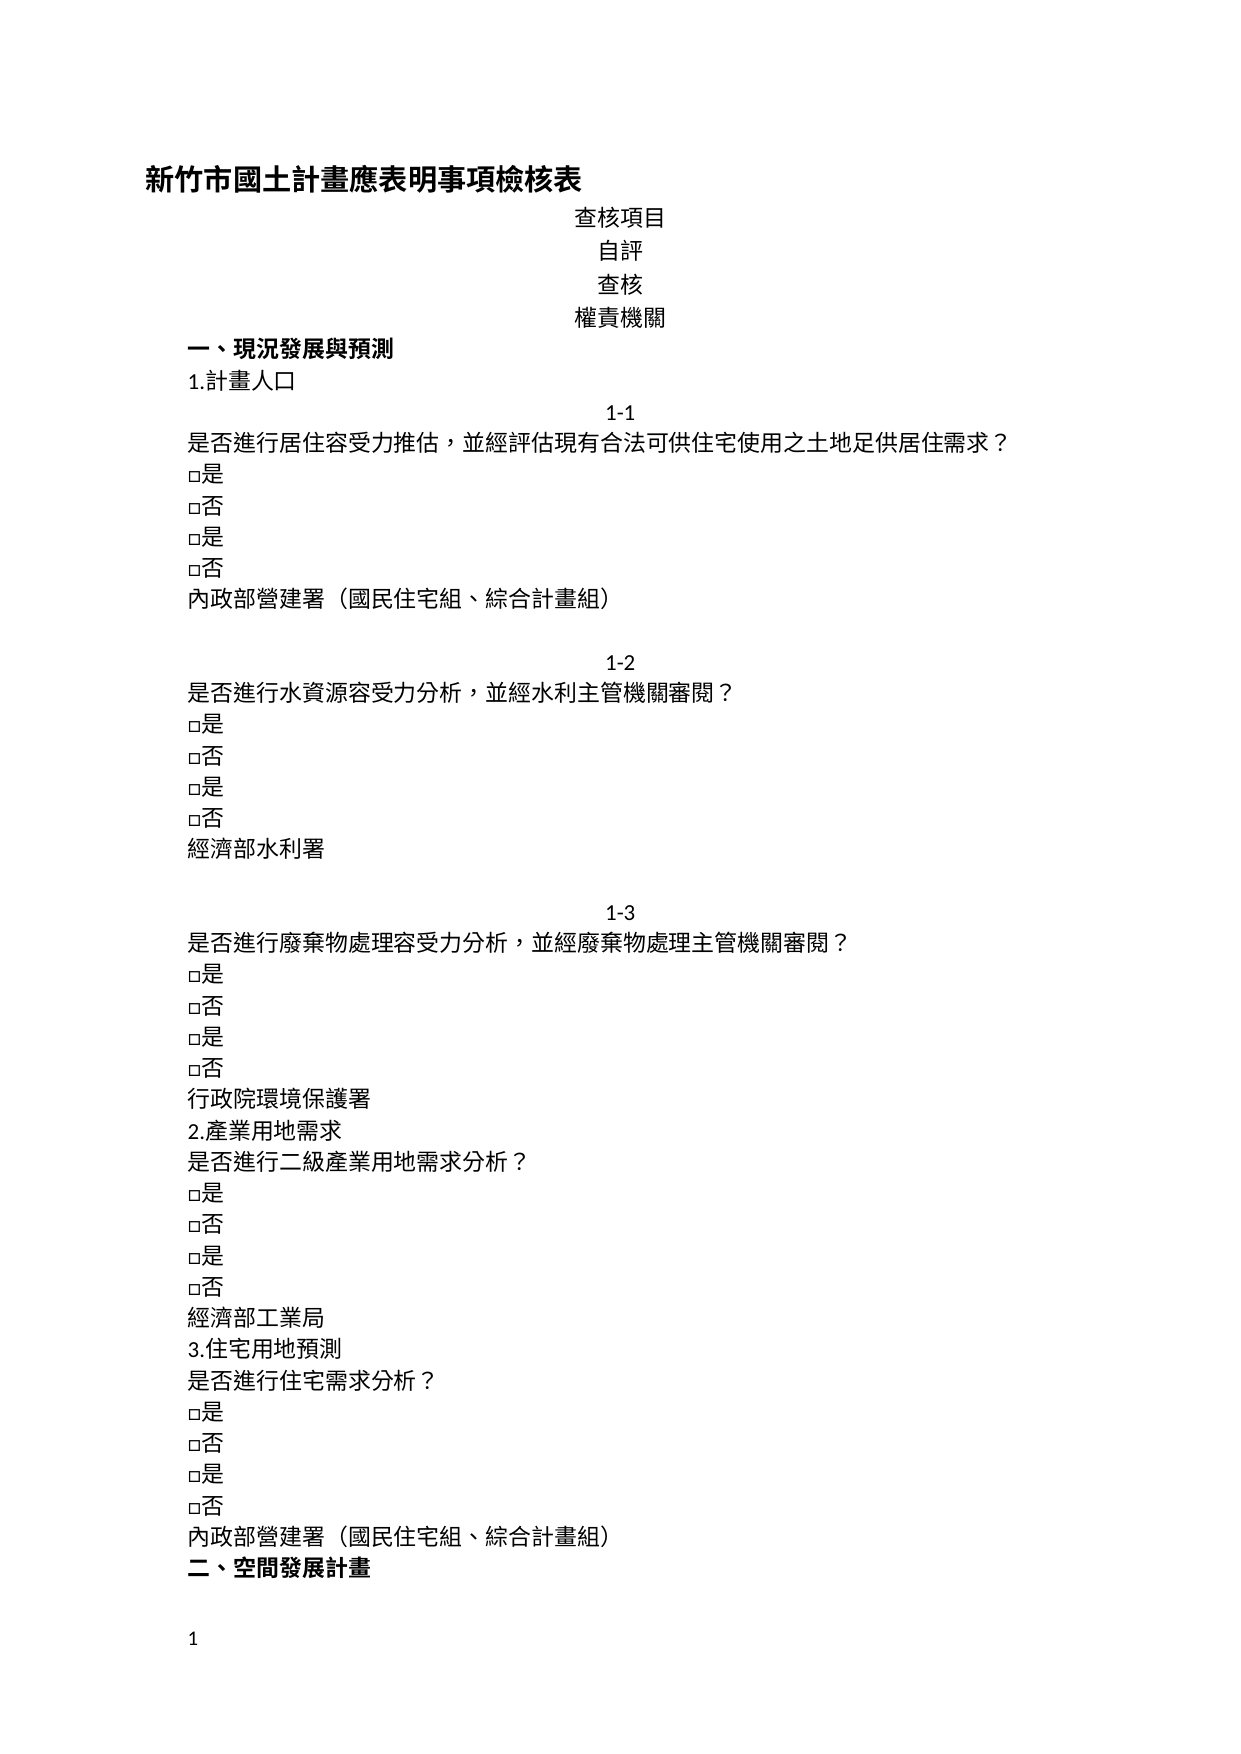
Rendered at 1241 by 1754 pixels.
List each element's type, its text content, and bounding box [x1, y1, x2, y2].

text 查核 [187, 266, 1053, 300]
text 2.產業用地需求 [187, 1114, 1053, 1145]
text □是 [187, 958, 1053, 989]
text □否 [187, 739, 1053, 770]
text 內政部營建署（國民住宅組、綜合計畫組） [187, 1520, 1053, 1552]
text 3.住宅用地預測 [187, 1333, 1053, 1364]
text 一、現況發展與預測 [187, 333, 1053, 364]
text □是 [187, 1458, 1053, 1489]
text 經濟部工業局 [187, 1302, 1053, 1333]
text □是 [187, 1177, 1053, 1208]
text □否 [187, 1270, 1053, 1302]
text 是否進行二級產業用地需求分析？ [187, 1145, 1053, 1177]
text 內政部營建署（國民住宅組、綜合計畫組） [187, 583, 1053, 614]
text 查核項目 [187, 200, 1053, 233]
text □否 [187, 1427, 1053, 1458]
text 是否進行居住容受力推估，並經評估現有合法可供住宅使用之土地足供居住需求？ [187, 427, 1053, 458]
text □是 [187, 1395, 1053, 1427]
text □否 [187, 489, 1053, 520]
text 行政院環境保護署 [187, 1083, 1053, 1114]
text □否 [187, 1489, 1053, 1520]
text 1-2 [187, 645, 1053, 677]
text □否 [187, 802, 1053, 833]
text 權責機關 [187, 300, 1053, 333]
text □是 [187, 1239, 1053, 1270]
text 1-1 [187, 395, 1053, 427]
text □否 [187, 989, 1053, 1020]
text 經濟部水利署 [187, 833, 1053, 864]
text 是否進行廢棄物處理容受力分析，並經廢棄物處理主管機關審閱？ [187, 927, 1053, 958]
text □是 [187, 708, 1053, 739]
text 自評 [187, 233, 1053, 266]
text 1-3 [187, 895, 1053, 927]
text 新竹市國土計畫應表明事項檢核表 [145, 150, 1053, 200]
text □否 [187, 1208, 1053, 1239]
text □是 [187, 770, 1053, 802]
text 是否進行住宅需求分析？ [187, 1364, 1053, 1395]
text 二、空間發展計畫 [187, 1552, 1053, 1583]
text □是 [187, 458, 1053, 489]
text □是 [187, 520, 1053, 552]
text □否 [187, 1052, 1053, 1083]
text □否 [187, 552, 1053, 583]
text 是否進行水資源容受力分析，並經水利主管機關審閱？ [187, 677, 1053, 708]
text 1.計畫人口 [187, 364, 1053, 395]
text □是 [187, 1020, 1053, 1052]
